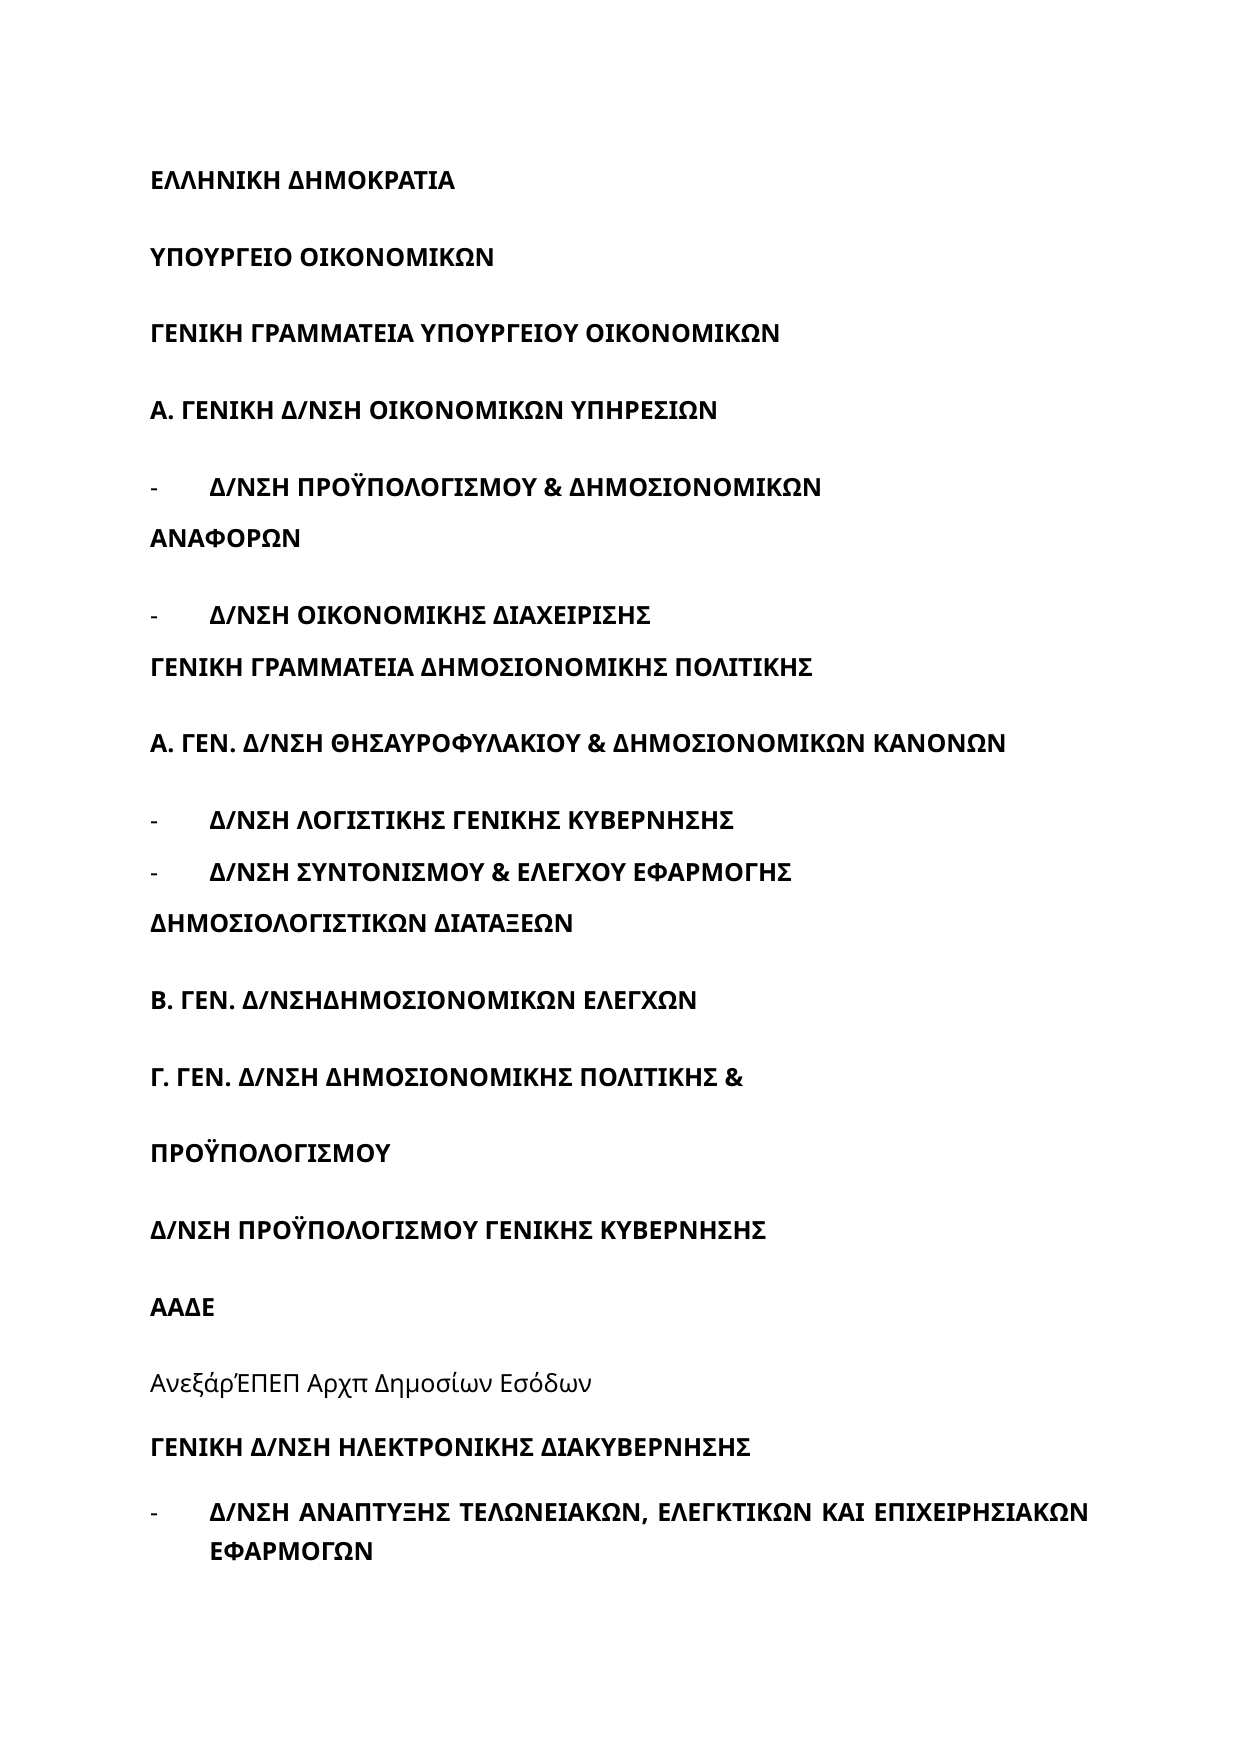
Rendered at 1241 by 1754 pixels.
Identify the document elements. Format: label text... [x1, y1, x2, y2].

title Α. ΓΕΝΙΚΗ Δ/ΝΣΗ ΟΙΚΟΝΟΜΙΚΩΝ ΥΠΗΡΕΣΙΩΝ [150, 392, 1090, 427]
list - Δ/ΝΣΗ ΛΟΓΙΣΤΙΚΗΣ ΓΕΝΙΚΗΣ ΚΥΒΕΡΝΗΣΗΣ [150, 802, 1090, 837]
title ΑΝΑΦΟΡΩΝ [150, 521, 1090, 555]
title Β. ΓΕΝ. Δ/ΝΣΗΔΗΜΟΣΙΟΝΟΜΙΚΩΝ ΕΛΕΓΧΩΝ [150, 982, 1090, 1017]
title Α. ΓΕΝ. Δ/ΝΣΗ ΘΗΣΑΥΡΟΦΥΛΑΚΙΟΥ & ΔΗΜΟΣΙΟΝΟΜΙΚΩΝ ΚΑΝΟΝΩΝ [150, 726, 1090, 760]
text ΓΕΝΙΚΗ Δ/ΝΣΗ ΗΛΕΚΤΡΟΝΙΚΗΣ ΔΙΑΚΥΒΕΡΝΗΣΗΣ [150, 1430, 1090, 1464]
list - Δ/ΝΣΗ ΣΥΝΤΟΝΙΣΜΟΥ & ΕΛΕΓΧΟΥ ΕΦΑΡΜΟΓΗΣ [150, 854, 1090, 888]
text ΑνεξάρΈΠΕΠ Αρχπ Δημοσίων Εσόδων [150, 1366, 1090, 1400]
title ΔΗΜΟΣΙΟΛΟΓΙΣΤΙΚΩΝ ΔΙΑΤΑΞΕΩΝ [150, 906, 1090, 940]
title ΠΡΟΫΠΟΛΟΓΙΣΜΟΥ [150, 1136, 1090, 1170]
title ΓΕΝΙΚΗ ΓΡΑΜΜΑΤΕΙΑ ΔΗΜΟΣΙΟΝΟΜΙΚΗΣ ΠΟΛΙΤΙΚΗΣ [150, 649, 1090, 683]
title ΥΠΟΥΡΓΕΙΟ ΟΙΚΟΝΟΜΙΚΩΝ [150, 239, 1090, 273]
list - Δ/ΝΣΗ ΑΝΑΠΤΥΞΗΣ ΤΕΛΩΝΕΙΑΚΩΝ, ΕΛΕΓΚΤΙΚΩΝ ΚΑΙ ΕΠΙΧΕΙΡΗΣΙΑΚΩΝ ΕΦΑΡΜΟΓΩΝ [150, 1494, 1090, 1567]
title ΑΑΔΕ [150, 1289, 1090, 1323]
list - Δ/ΝΣΗ ΟΙΚΟΝΟΜΙΚΗΣ ΔΙΑΧΕΙΡΙΣΗΣ [150, 597, 1090, 632]
title ΕΛΛΗΝΙΚΗ ΔΗΜΟΚΡΑΤΙΑ [150, 162, 1090, 197]
title ΓΕΝΙΚΗ ΓΡΑΜΜΑΤΕΙΑ ΥΠΟΥΡΓΕΙΟΥ ΟΙΚΟΝΟΜΙΚΩΝ [150, 316, 1090, 350]
title Δ/ΝΣΗ ΠΡΟΫΠΟΛΟΓΙΣΜΟΥ ΓΕΝΙΚΗΣ ΚΥΒΕΡΝΗΣΗΣ [150, 1212, 1090, 1247]
list - Δ/ΝΣΗ ΠΡΟΫΠΟΛΟΓΙΣΜΟΥ & ΔΗΜΟΣΙΟΝΟΜΙΚΩΝ [150, 469, 1090, 503]
title Γ. ΓΕΝ. Δ/ΝΣΗ ΔΗΜΟΣΙΟΝΟΜΙΚΗΣ ΠΟΛΙΤΙΚΗΣ & [150, 1059, 1090, 1093]
